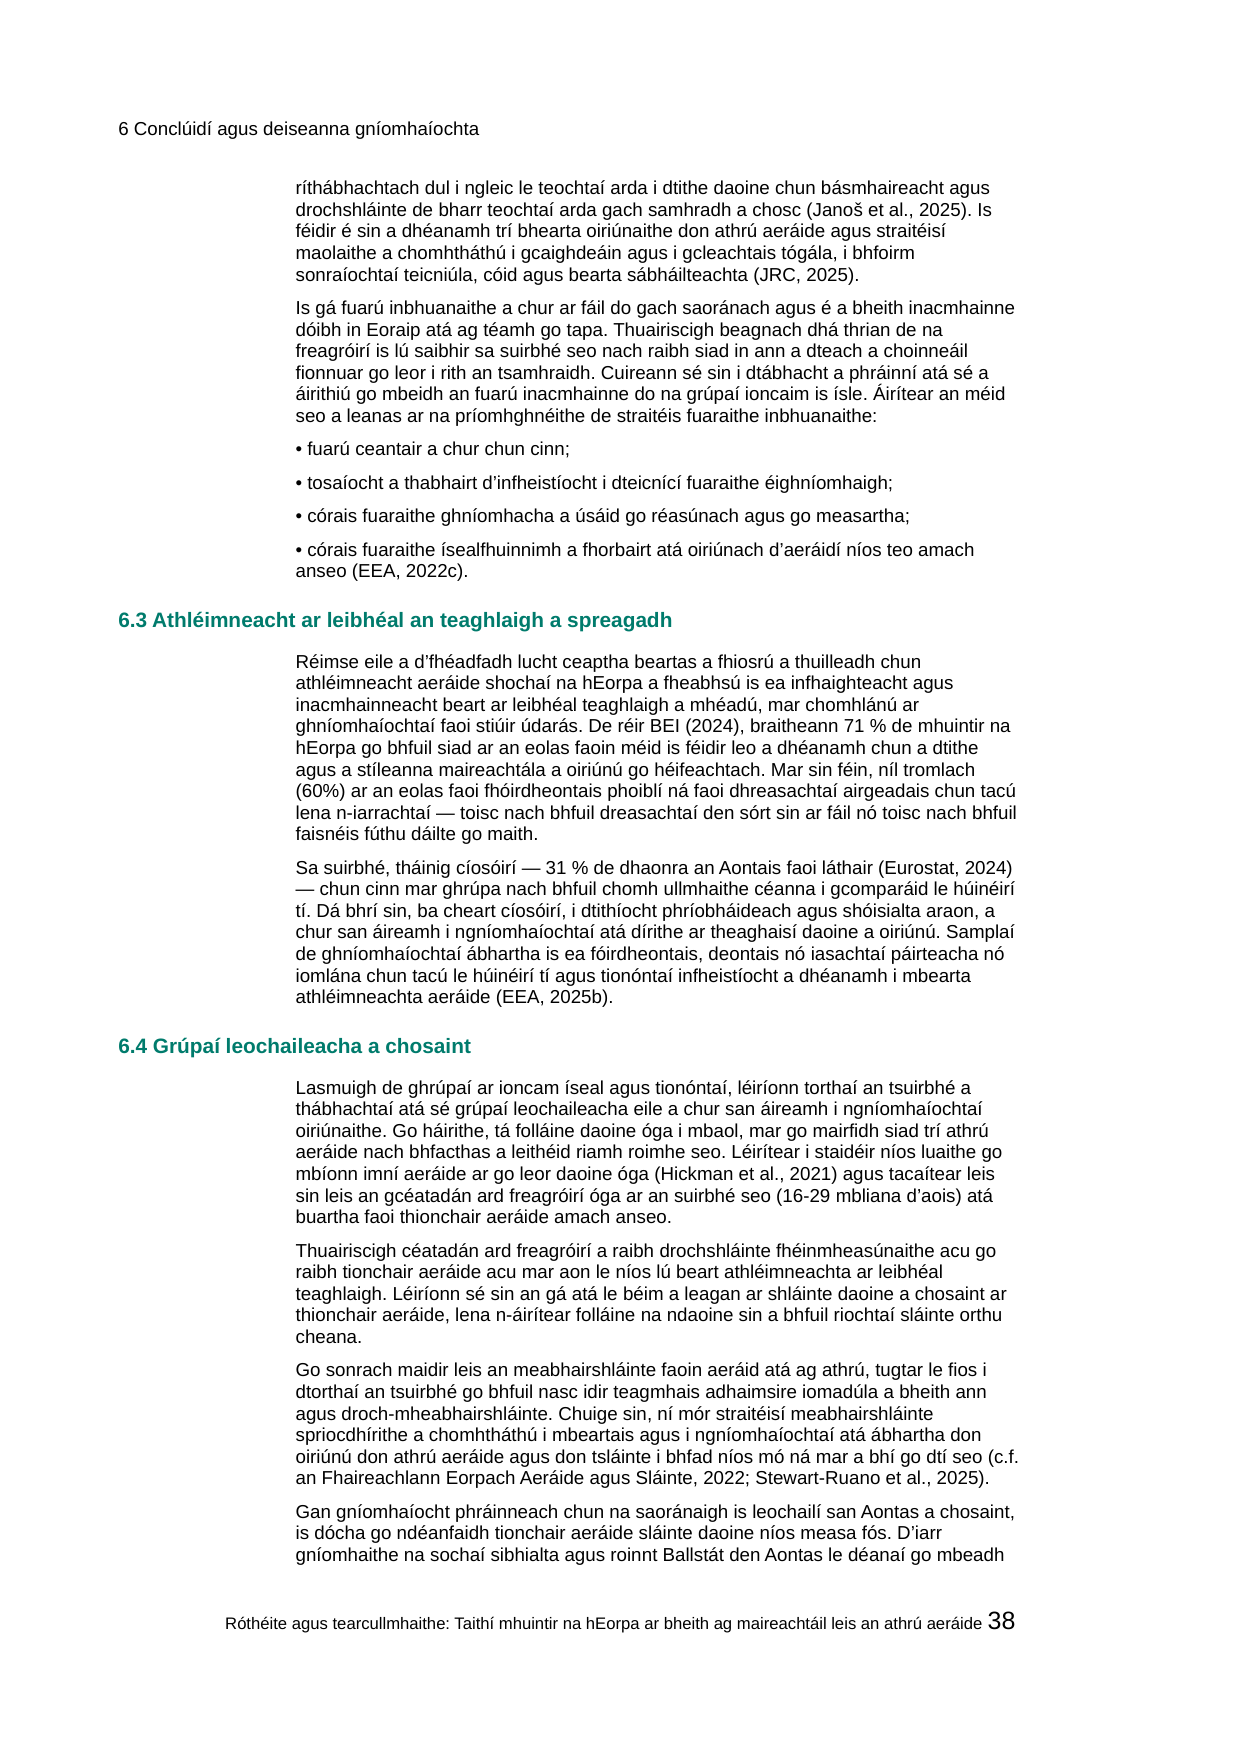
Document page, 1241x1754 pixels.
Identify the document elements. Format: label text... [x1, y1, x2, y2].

text ríthábhachtach dul i ngleic le teochtaí arda i dtithe daoine chun básmhaireacht agus drochshláinte de bharr teochtaí arda gach samhradh a chosc (Janoš et al., 2025). Is féidir é sin a dhéanamh trí bhearta oiriúnaithe don athrú aeráide agus straitéisí maolaithe a chomhtháthú i gcaighdeáin agus i gcleachtais tógála, i bhfoirm sonraíochtaí teicniúla, cóid agus bearta sábháilteachta (JRC, 2025). [295, 177, 1022, 285]
text • tosaíocht a thabhairt d’infheistíocht i dteicnící fuaraithe éighníomhaigh; [295, 471, 1022, 493]
text Is gá fuarú inbhuanaithe a chur ar fáil do gach saoránach agus é a bheith inacmhainne dóibh in Eoraip atá ag téamh go tapa. Thuairiscigh beagnach dhá thrian de na freagróirí is lú saibhir sa suirbhé seo nach raibh siad in ann a dteach a choinneáil fionnuar go leor i rith an tsamhraidh. Cuireann sé sin i dtábhacht a phráinní atá sé a áirithiú go mbeidh an fuarú inacmhainne do na grúpaí ioncaim is ísle. Áirítear an méid seo a leanas ar na príomhghnéithe de straitéis fuaraithe inbhuanaithe: [295, 297, 1022, 426]
text Go sonrach maidir leis an meabhairshláinte faoin aeráid atá ag athrú, tugtar le fios i dtorthaí an tsuirbhé go bhfuil nasc idir teagmhais adhaimsire iomadúla a bheith ann agus droch-mheabhairshláinte. Chuige sin, ní mór straitéisí meabhairshláinte spriocdhírithe a chomhtháthú i mbeartais agus i ngníomhaíochtaí atá ábhartha don oiriúnú don athrú aeráide agus don tsláinte i bhfad níos mó ná mar a bhí go dtí seo (c.f. an Fhaireachlann Eorpach Aeráide agus Sláinte, 2022; Stewart-Ruano et al., 2025). [295, 1359, 1022, 1488]
text • córais fuaraithe ghníomhacha a úsáid go réasúnach agus go measartha; [295, 505, 1022, 526]
text • córais fuaraithe ísealfhuinnimh a fhorbairt atá oiriúnach d’aeráidí níos teo amach anseo (EEA, 2022c). [295, 538, 1022, 581]
text Lasmuigh de ghrúpaí ar ioncam íseal agus tionóntaí, léiríonn torthaí an tsuirbhé a thábhachtaí atá sé grúpaí leochaileacha eile a chur san áireamh i ngníomhaíochtaí oiriúnaithe. Go háirithe, tá folláine daoine óga i mbaol, mar go mairfidh siad trí athrú aeráide nach bhfacthas a leithéid riamh roimhe seo. Léirítear i staidéir níos luaithe go mbíonn imní aeráide ar go leor daoine óga (Hickman et al., 2021) agus tacaítear leis sin leis an gcéatadán ard freagróirí óga ar an suirbhé seo (16-29 mbliana d’aois) atá buartha faoi thionchair aeráide amach anseo. [295, 1077, 1022, 1228]
text Thuairiscigh céatadán ard freagróirí a raibh drochshláinte fhéinmheasúnaithe acu go raibh tionchair aeráide acu mar aon le níos lú beart athléimneachta ar leibhéal teaghlaigh. Léiríonn sé sin an gá atá le béim a leagan ar shláinte daoine a chosaint ar thionchair aeráide, lena n-áirítear folláine na ndaoine sin a bhfuil riochtaí sláinte orthu cheana. [295, 1239, 1022, 1347]
text Gan gníomhaíocht phráinneach chun na saoránaigh is leochailí san Aontas a chosaint, is dócha go ndéanfaidh tionchair aeráide sláinte daoine níos measa fós. D’iarr gníomhaithe na sochaí sibhialta agus roinnt Ballstát den Aontas le déanaí go mbeadh [295, 1500, 1022, 1565]
subtitle 6.4 Grúpaí leochaileacha a chosaint [118, 1034, 1122, 1058]
text Sa suirbhé, tháinig cíosóirí — 31 % de dhaonra an Aontais faoi láthair (Eurostat, 2024) — chun cinn mar ghrúpa nach bhfuil chomh ullmhaithe céanna i gcomparáid le húinéirí tí. Dá bhrí sin, ba cheart cíosóirí, i dtithíocht phríobháideach agus shóisialta araon, a chur san áireamh i ngníomhaíochtaí atá dírithe ar theaghaisí daoine a oiriúnú. Samplaí de ghníomhaíochtaí ábhartha is ea fóirdheontais, deontais nó iasachtaí páirteacha nó iomlána chun tacú le húinéirí tí agus tionóntaí infheistíocht a dhéanamh i mbearta athléimneachta aeráide (EEA, 2025b). [295, 857, 1022, 1007]
text • fuarú ceantair a chur chun cinn; [295, 438, 1022, 459]
text Réimse eile a d’fhéadfadh lucht ceaptha beartas a fhiosrú a thuilleadh chun athléimneacht aeráide shochaí na hEorpa a fheabhsú is ea infhaighteacht agus inacmhainneacht beart ar leibhéal teaghlaigh a mhéadú, mar chomhlánú ar ghníomhaíochtaí faoi stiúir údarás. De réir BEI (2024), braitheann 71 % de mhuintir na hEorpa go bhfuil siad ar an eolas faoin méid is féidir leo a dhéanamh chun a dtithe agus a stíleanna maireachtála a oiriúnú go héifeachtach. Mar sin féin, níl tromlach (60%) ar an eolas faoi fhóirdheontais phoiblí ná faoi dhreasachtaí airgeadais chun tacú lena n-iarrachtaí — toisc nach bhfuil dreasachtaí den sórt sin ar fáil nó toisc nach bhfuil faisnéis fúthu dáilte go maith. [295, 651, 1022, 845]
subtitle 6.3 Athléimneacht ar leibhéal an teaghlaigh a spreagadh [118, 608, 1122, 632]
